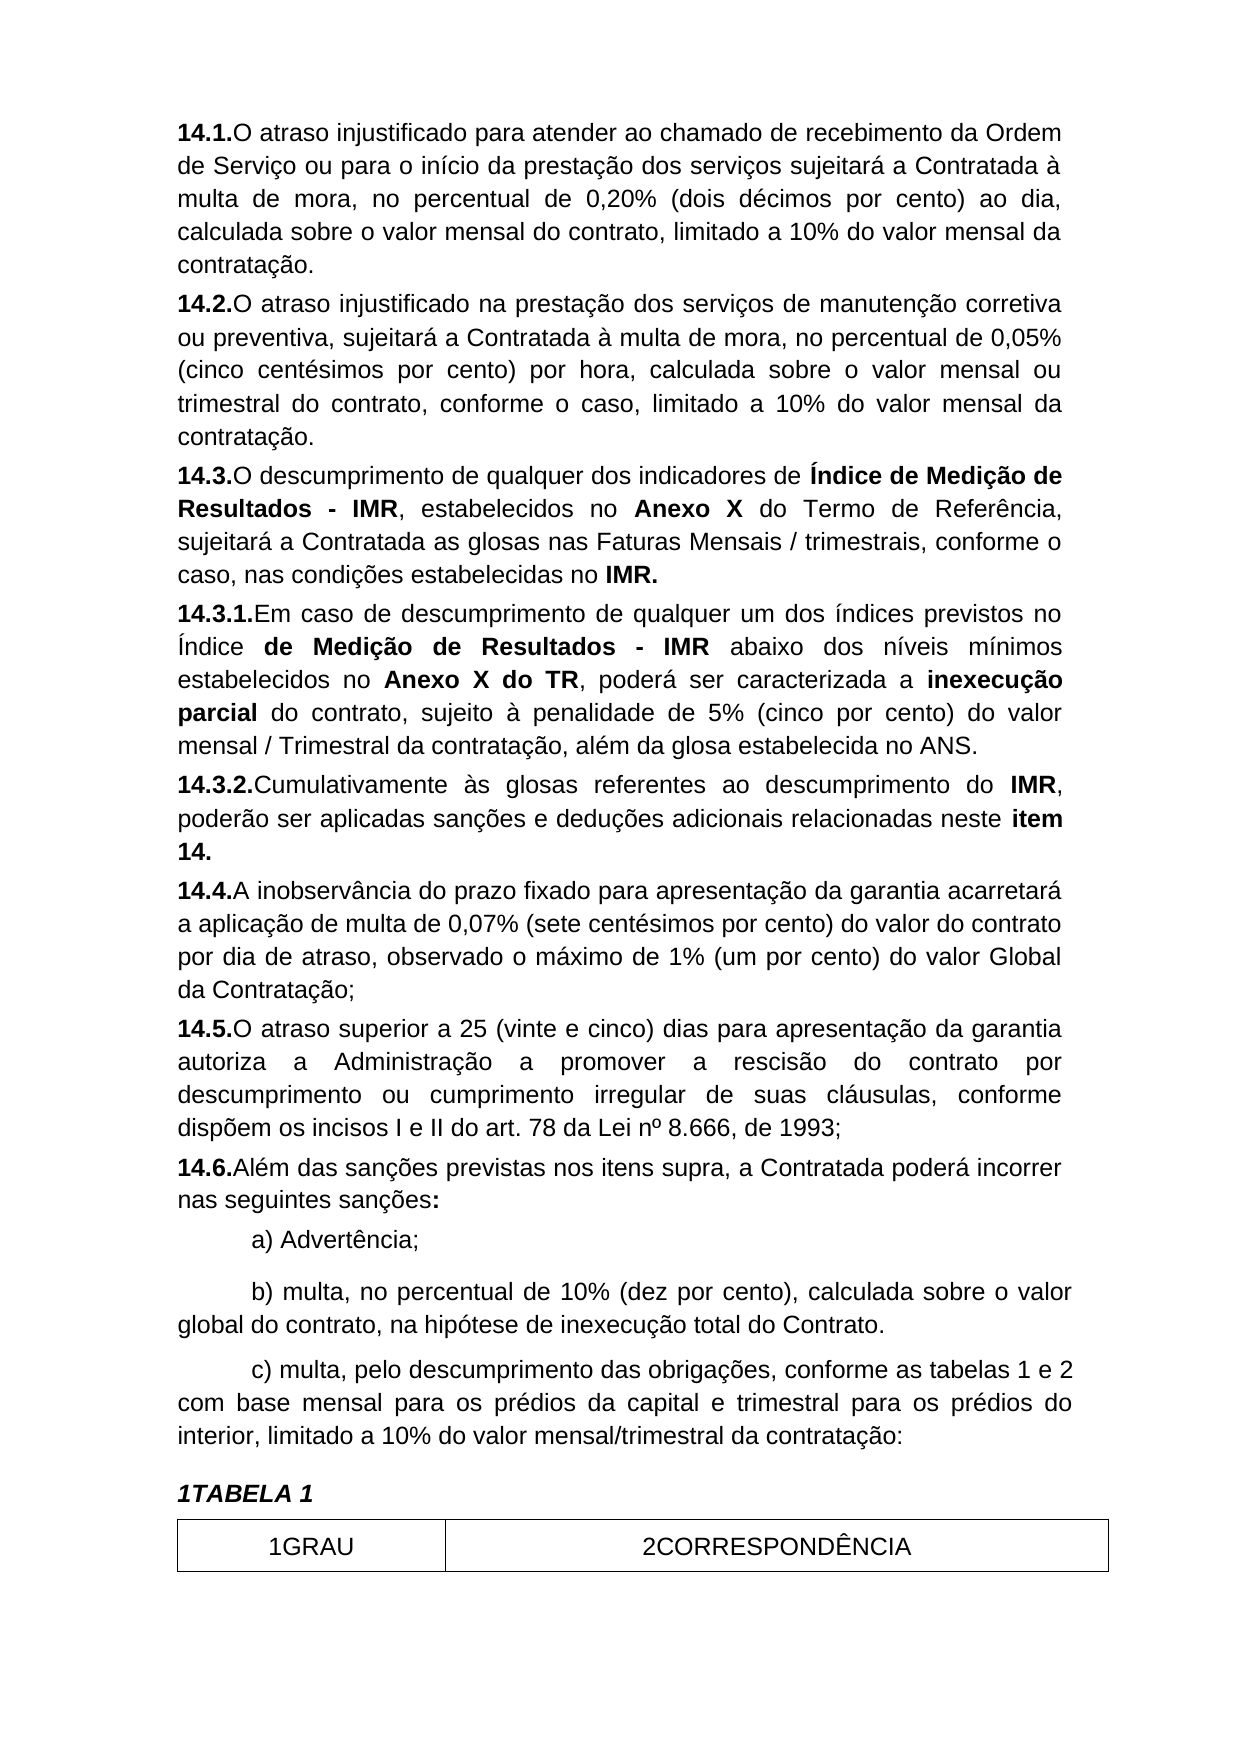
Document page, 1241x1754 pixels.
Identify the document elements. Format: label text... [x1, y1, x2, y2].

list TABELA 1 [177, 1479, 1063, 1508]
text c) multa, pelo descumprimento das obrigações, conforme as tabelas 1 e 2 com base mensal para os prédios da capital e trimestral para os prédios do interior, limitado a 10% do valor mensal/trimestral da contratação: [177, 1355, 1074, 1450]
table_header CORRESPONDÊNCIA [446, 1520, 1108, 1571]
list Cumulativamente às glosas referentes ao descumprimento do IMR, poderão ser aplicadas sanções e deduções adicionais relacionadas neste item 14. [177, 771, 1063, 865]
list O descumprimento de qualquer dos indicadores de Índice de Medição de Resultados - IMR, estabelecidos no Anexo X do Termo de Referência, sujeitará a Contratada as glosas nas Faturas Mensais / trimestrais, conforme o caso, nas condições estabelecidas no IMR. [177, 461, 1063, 589]
list O atraso injustificado para atender ao chamado de recebimento da Ordem de Serviço ou para o início da prestação dos serviços sujeitará a Contratada à multa de mora, no percentual de 0,20% (dois décimos por cento) ao dia, calculada sobre o valor mensal do contrato, limitado a 10% do valor mensal da contratação. [177, 118, 1063, 279]
list Em caso de descumprimento de qualquer um dos índices previstos no Índice de Medição de Resultados - IMR abaixo dos níveis mínimos estabelecidos no Anexo X do TR, poderá ser caracterizada a inexecução parcial do contrato, sujeito à penalidade de 5% (cinco por cento) do valor mensal / Trimestral da contratação, além da glosa estabelecida no ANS. [177, 599, 1063, 760]
list O atraso superior a 25 (vinte e cinco) dias para apresentação da garantia autoriza a Administração a promover a rescisão do contrato por descumprimento ou cumprimento irregular de suas cláusulas, conforme dispõem os incisos I e II do art. 78 da Lei nº 8.666, de 1993; [177, 1014, 1063, 1142]
text b) multa, no percentual de 10% (dez por cento), calculada sobre o valor global do contrato, na hipótese de inexecução total do Contrato. [177, 1277, 1074, 1338]
list O atraso injustificado na prestação dos serviços de manutenção corretiva ou preventiva, sujeitará a Contratada à multa de mora, no percentual de 0,05% (cinco centésimos por cento) por hora, calculada sobre o valor mensal ou trimestral do contrato, conforme o caso, limitado a 10% do valor mensal da contratação. [177, 289, 1063, 450]
text a) Advertência; [177, 1225, 1063, 1253]
list Além das sanções previstas nos itens supra, a Contratada poderá incorrer nas seguintes sanções: [177, 1152, 1063, 1214]
table_header GRAU [178, 1520, 445, 1571]
list A inobservância do prazo fixado para apresentação da garantia acarretará a aplicação de multa de 0,07% (sete centésimos por cento) do valor do contrato por dia de atraso, observado o máximo de 1% (um por cento) do valor Global da Contratação; [177, 876, 1063, 1004]
